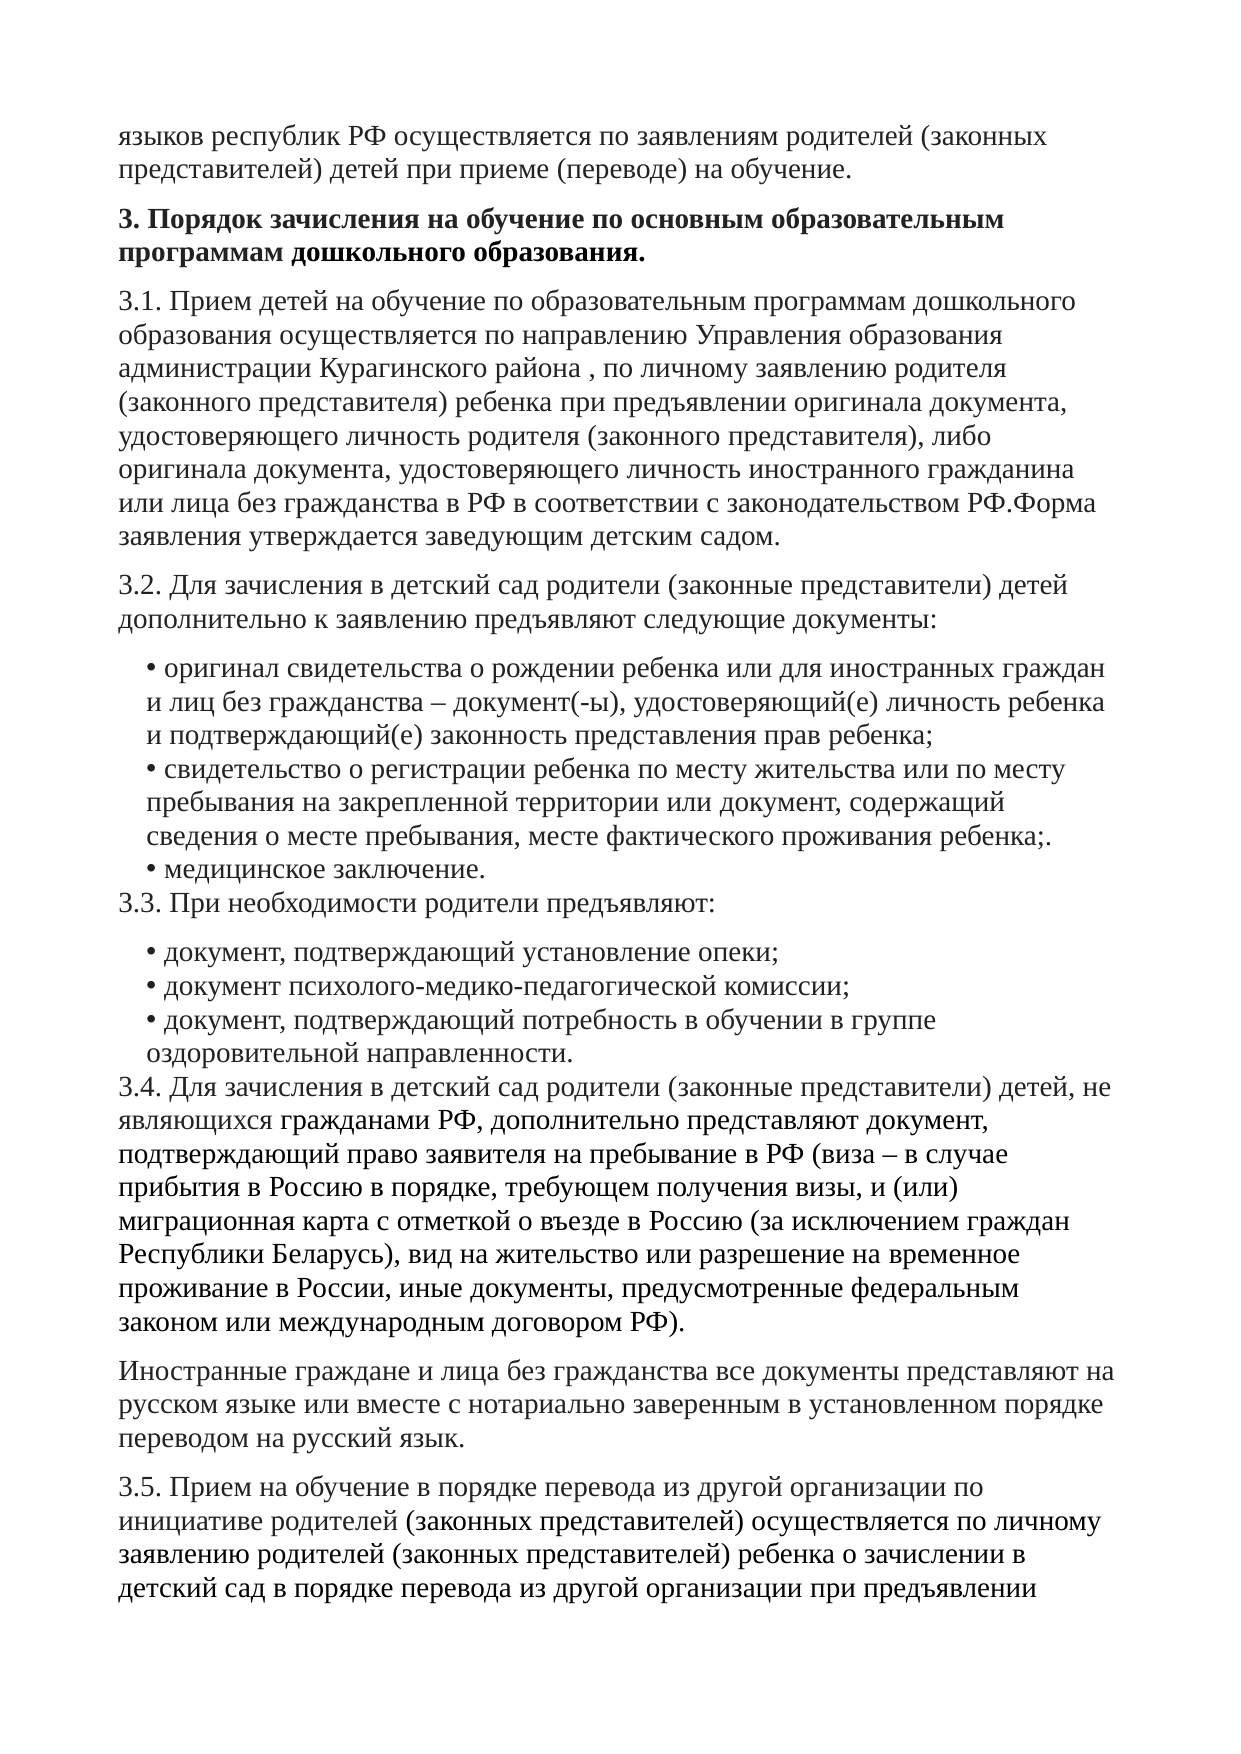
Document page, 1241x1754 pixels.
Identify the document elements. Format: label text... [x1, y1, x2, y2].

list документ, подтверждающий установление опеки; [118, 934, 1122, 968]
text 3. Порядок зачисления на обучение по основным образовательным программам дошкольного образования. [118, 201, 1122, 268]
text языков республик РФ осуществляется по заявлениям родителей (законных представителей) детей при приеме (переводе) на обучение. [118, 118, 1122, 185]
list документ психолого-медико-педагогической комиссии; [118, 968, 1122, 1002]
text 3.1. Прием детей на обучение по образовательным программам дошкольного образования осуществляется по направлению Управления образования администрации Курагинского района , по личному заявлению родителя (законного представителя) ребенка при предъявлении оригинала документа, удостоверяющего личность родителя (законного представителя), либо оригинала документа, удостоверяющего личность иностранного гражданина или лица без гражданства в РФ в соответствии с законодательством РФ.Форма заявления утверждается заведующим детским садом. [118, 283, 1122, 552]
list свидетельство о регистрации ребенка по месту жительства или по месту пребывания на закрепленной территории или документ, содержащий сведения о месте пребывания, месте фактического проживания ребенка;. [118, 751, 1122, 852]
text Иностранные граждане и лица без гражданства все документы представляют на русском языке или вместе с нотариально заверенным в установленном порядке переводом на русский язык. [118, 1353, 1122, 1453]
list оригинал свидетельства о рождении ребенка или для иностранных граждан и лиц без гражданства – документ(-ы), удостоверяющий(е) личность ребенка и подтверждающий(е) законность представления прав ребенка; [118, 650, 1122, 751]
list документ, подтверждающий потребность в обучении в группе оздоровительной направленности. [118, 1002, 1122, 1069]
text 3.2. Для зачисления в детский сад родители (законные представители) детей дополнительно к заявлению предъявляют следующие документы: [118, 567, 1122, 634]
text 3.5. Прием на обучение в порядке перевода из другой организации по инициативе родителей (законных представителей) осуществляется по личному заявлению родителей (законных представителей) ребенка о зачислении в детский сад в порядке перевода из другой организации при предъявлении [118, 1469, 1122, 1603]
text 3.4. Для зачисления в детский сад родители (законные представители) детей, не являющихся гражданами РФ, дополнительно представляют документ, подтверждающий право заявителя на пребывание в РФ (виза – в случае прибытия в Россию в порядке, требующем получения визы, и (или) миграционная карта с отметкой о въезде в Россию (за исключением граждан Республики Беларусь), вид на жительство или разрешение на временное проживание в России, иные документы, предусмотренные федеральным законом или международным договором РФ). [118, 1069, 1122, 1337]
text 3.3. При необходимости родители предъявляют: [118, 885, 1122, 919]
list медицинское заключение. [118, 852, 1122, 885]
